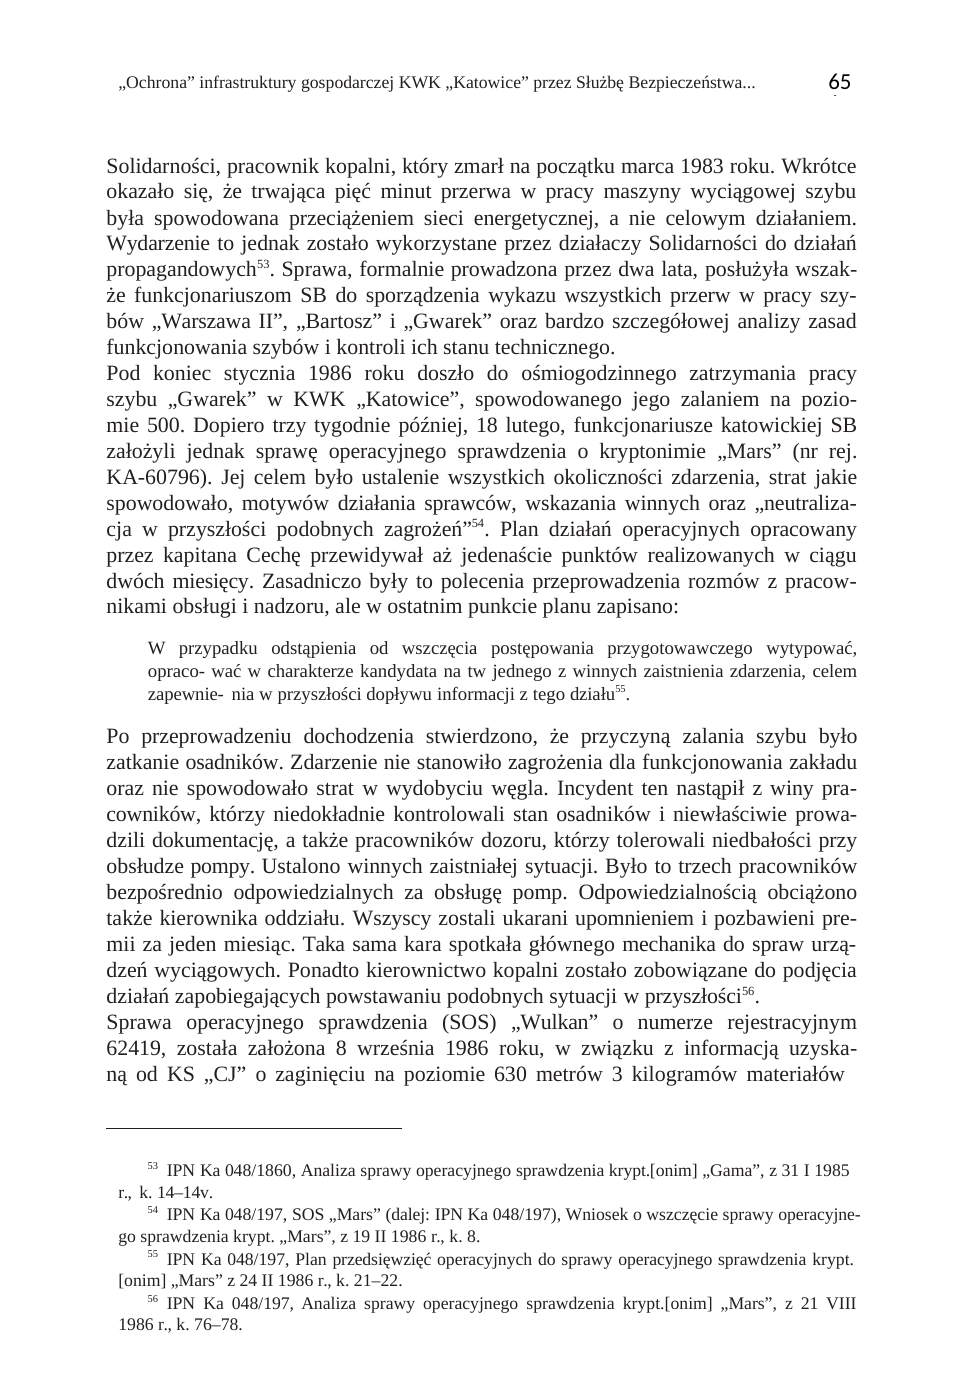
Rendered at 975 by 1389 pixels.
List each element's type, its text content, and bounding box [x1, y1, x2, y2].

text W przypadku odstąpienia od wszczęcia postępowania przygotowawczego wytypować, opraco- wać w charakterze kandydata na tw jednego z winnych zaistnienia zdarzenia, celem zapewnie- nia w przyszłości dopływu informacji z tego działu55. [148, 637, 857, 704]
text 54 IPN Ka 048/197, SOS „Mars” (dalej: IPN Ka 048/197), Wniosek o wszczęcie sprawy operacyjne- go sprawdzenia krypt. „Mars”, z 19 II 1986 r., k. 8. [118, 1204, 862, 1246]
text 53 IPN Ka 048/1860, Analiza sprawy operacyjnego sprawdzenia krypt.[onim] „Gama”, z 31 I 1985 r., k. 14–14v. [118, 1159, 862, 1202]
text Pod koniec stycznia 1986 roku doszło do ośmiogodzinnego zatrzymania pracy szybu „Gwarek” w KWK „Katowice”, spowodowanego jego zalaniem na pozio- mie 500. Dopiero trzy tygodnie później, 18 lutego, funkcjonariusze katowickiej SB założyli jednak sprawę operacyjnego sprawdzenia o kryptonimie „Mars” (nr rej. KA-60796). Jej celem było ustalenie wszystkich okoliczności zdarzenia, strat jakie spowodowało, motywów działania sprawców, wskazania winnych oraz „neutraliza- cja w przyszłości podobnych zagrożeń”54. Plan działań operacyjnych opracowany przez kapitana Cechę przewidywał aż jedenaście punktów realizowanych w ciągu dwóch miesięcy. Zasadniczo były to polecenia przeprowadzenia rozmów z pracow- nikami obsługi i nadzoru, ale w ostatnim punkcie planu zapisano: [106, 360, 857, 619]
text 55 IPN Ka 048/197, Plan przedsięwzięć operacyjnych do sprawy operacyjnego sprawdzenia krypt. [onim] „Mars” z 24 II 1986 r., k. 21–22. [118, 1248, 862, 1290]
text 56 IPN Ka 048/197, Analiza sprawy operacyjnego sprawdzenia krypt.[onim] „Mars”, z 21 VIII 1986 r., k. 76–78. [118, 1292, 862, 1334]
text Solidarności, pracownik kopalni, który zmarł na początku marca 1983 roku. Wkrótce okazało się, że trwająca pięć minut przerwa w pracy maszyny wyciągowej szybu była spowodowana przeciążeniem sieci energetycznej, a nie celowym działaniem. Wydarzenie to jednak zostało wykorzystane przez działaczy Solidarności do działań propagandowych53. Sprawa, formalnie prowadzona przez dwa lata, posłużyła wszak- że funkcjonariuszom SB do sporządzenia wykazu wszystkich przerw w pracy szy- bów „Warszawa II”, „Bartosz” i „Gwarek” oraz bardzo szczegółowej analizy zasad funkcjonowania szybów i kontroli ich stanu technicznego. [106, 153, 857, 359]
text Sprawa operacyjnego sprawdzenia (SOS) „Wulkan” o numerze rejestracyjnym 62419, została założona 8 września 1986 roku, w związku z informacją uzyska- ną od KS „CJ” o zaginięciu na poziomie 630 metrów 3 kilogramów materiałów [106, 1009, 857, 1086]
text Po przeprowadzeniu dochodzenia stwierdzono, że przyczyną zalania szybu było zatkanie osadników. Zdarzenie nie stanowiło zagrożenia dla funkcjonowania zakładu oraz nie spowodowało strat w wydobyciu węgla. Incydent ten nastąpił z winy pra- cowników, którzy niedokładnie kontrolowali stan osadników i niewłaściwie prowa- dzili dokumentację, a także pracowników dozoru, którzy tolerowali niedbałości przy obsłudze pompy. Ustalono winnych zaistniałej sytuacji. Było to trzech pracowników bezpośrednio odpowiedzialnych za obsługę pomp. Odpowiedzialnością obciążono także kierownika oddziału. Wszyscy zostali ukarani upomnieniem i pozbawieni pre- mii za jeden miesiąc. Taka sama kara spotkała głównego mechanika do spraw urzą- dzeń wyciągowych. Ponadto kierownictwo kopalni zostało zobowiązane do podjęcia działań zapobiegających powstawaniu podobnych sytuacji w przyszłości56. [106, 723, 857, 1008]
